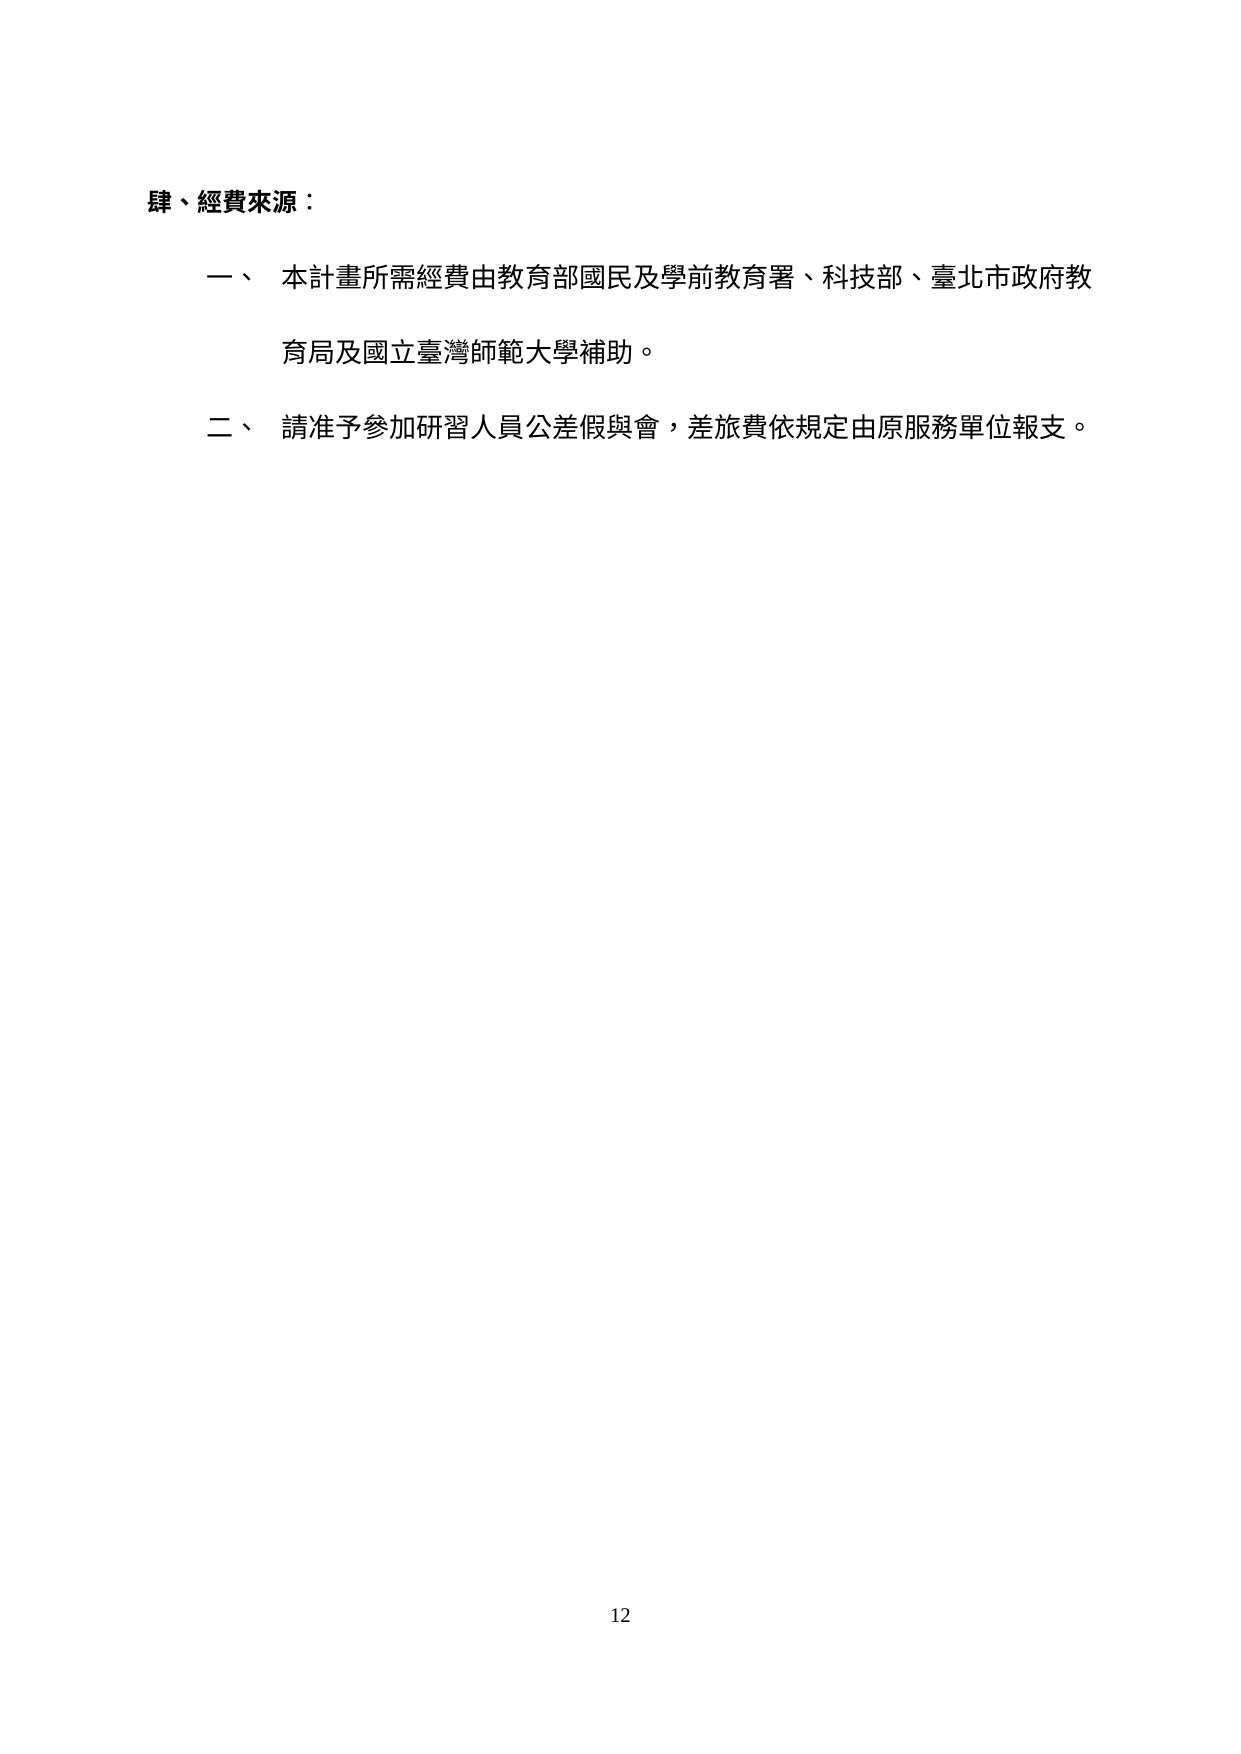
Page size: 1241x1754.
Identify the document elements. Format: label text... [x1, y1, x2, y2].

text 肆、經費來源： [148, 182, 1092, 220]
list 請准予參加研習人員公差假與會，差旅費依規定由原服務單位報支。 [206, 388, 1092, 463]
list 本計畫所需經費由教育部國民及學前教育署、科技部、臺北市政府教育局及國立臺灣師範大學補助。 [206, 238, 1092, 388]
